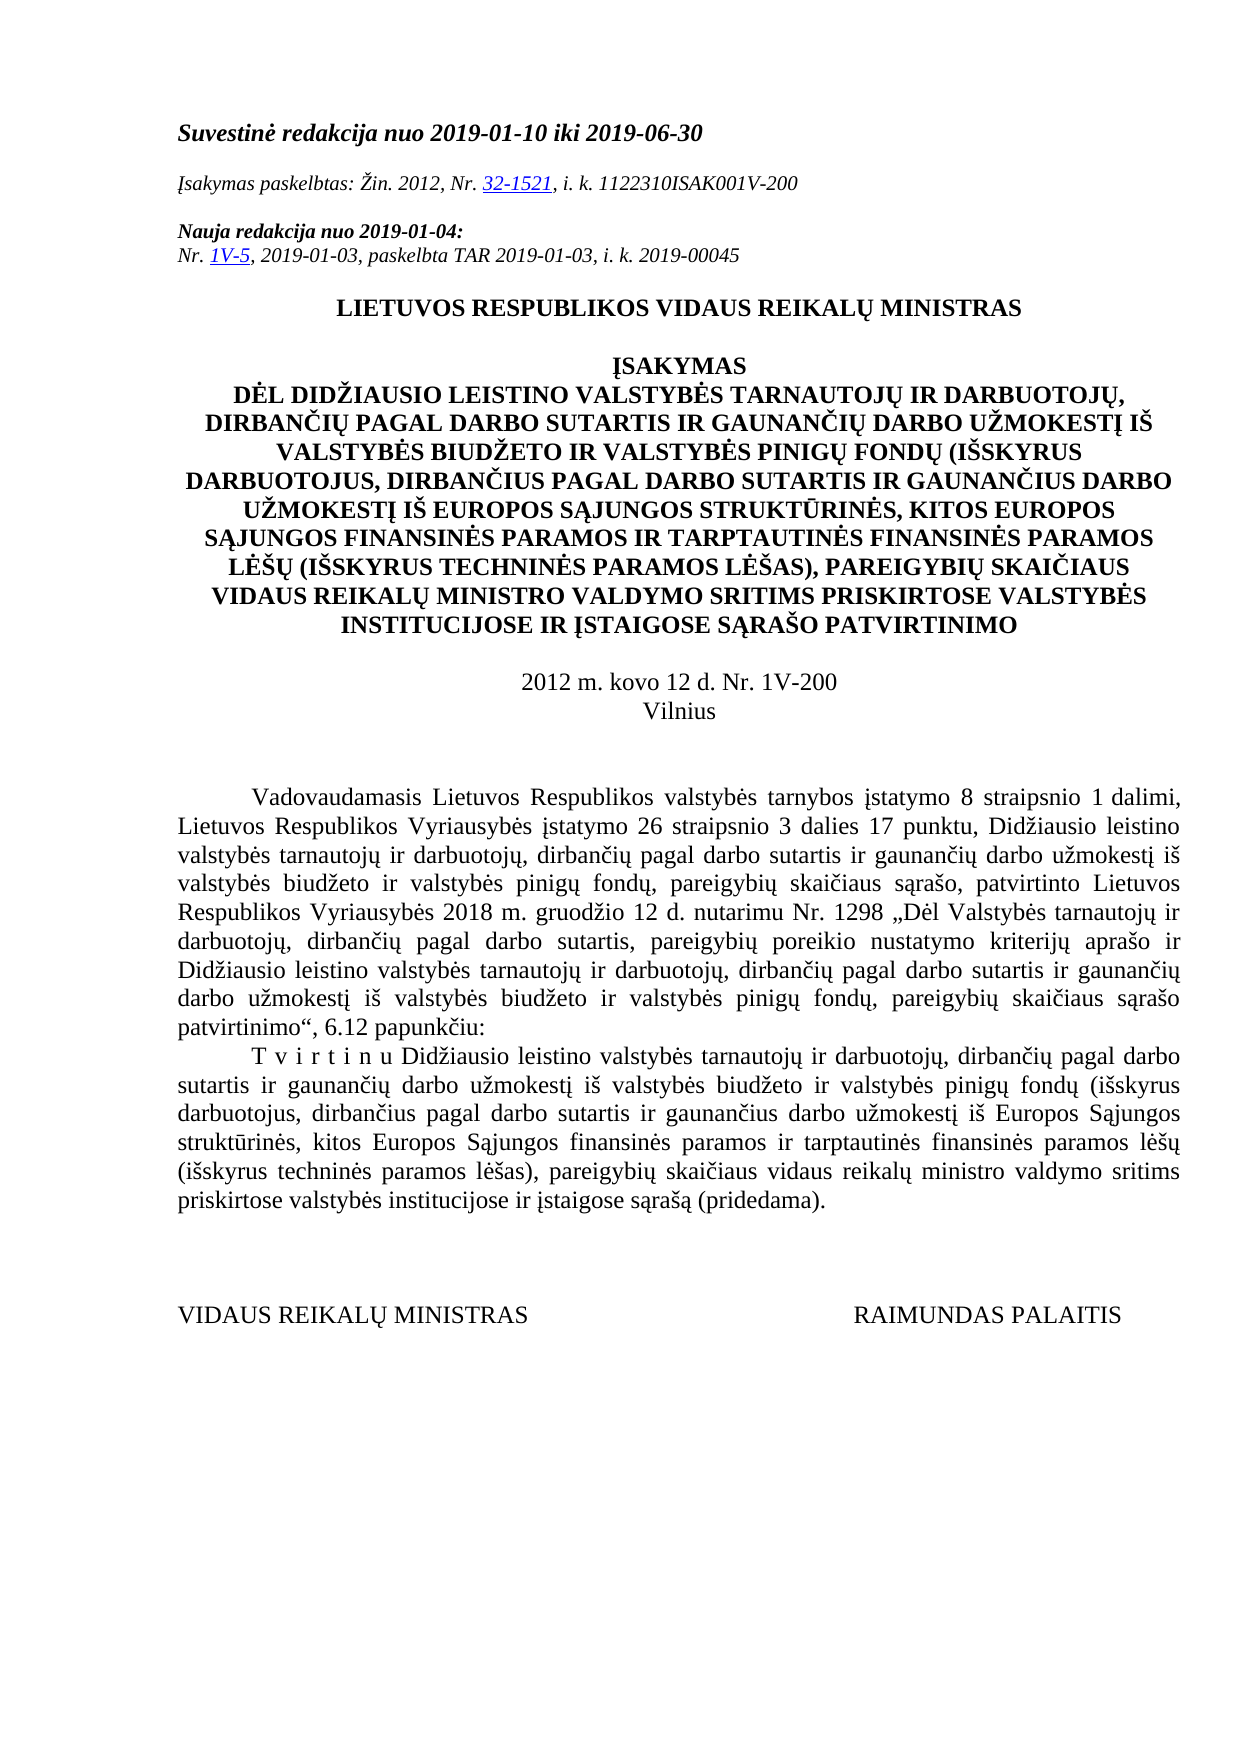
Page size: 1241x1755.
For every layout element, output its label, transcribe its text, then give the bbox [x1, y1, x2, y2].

text Vilnius [177, 696, 1181, 725]
text Įsakymas paskelbtas: Žin. 2012, Nr. 32-1521, i. k. 1122310ISAK001V-200 [177, 171, 1181, 195]
text Suvestinė redakcija nuo 2019-01-10 iki 2019-06-30 [177, 118, 1181, 147]
text 2012 m. kovo 12 d. Nr. 1V-200 [177, 667, 1181, 696]
text Nauja redakcija nuo 2019-01-04: [177, 219, 1181, 243]
text Nr. 1V-5, 2019-01-03, paskelbta TAR 2019-01-03, i. k. 2019-00045 [177, 243, 1181, 267]
text DĖL DIDŽIAUSIO LEISTINO VALSTYBĖS TARNAUTOJŲ IR DARBUOTOJŲ, DIRBANČIŲ PAGAL DARBO SUTARTIS IR GAUNANČIŲ DARBO UŽMOKESTĮ IŠ VALSTYBĖS BIUDŽETO IR VALSTYBĖS PINIGŲ FONDŲ (IŠSKYRUS DARBUOTOJUS, DIRBANČIUS PAGAL DARBO SUTARTIS IR GAUNANČIUS DARBO UŽMOKESTĮ IŠ EUROPOS SĄJUNGOS STRUKTŪRINĖS, KITOS EUROPOS SĄJUNGOS FINANSINĖS PARAMOS IR TARPTAUTINĖS FINANSINĖS PARAMOS LĖŠŲ (IŠSKYRUS TECHNINĖS PARAMOS LĖŠAS), PAREIGYBIŲ SKAIČIAUS VIDAUS REIKALŲ MINISTRO VALDYMO SRITIMS PRISKIRTOSE VALSTYBĖS INSTITUCIJOSE IR ĮSTAIGOSE SĄRAŠO PATVIRTINIMO [177, 380, 1181, 638]
text LIETUVOS RESPUBLIKOS VIDAUS REIKALŲ MINISTRas [177, 293, 1181, 322]
text Vadovaudamasis Lietuvos Respublikos valstybės tarnybos įstatymo 8 straipsnio 1 dalimi, Lietuvos Respublikos Vyriausybės įstatymo 26 straipsnio 3 dalies 17 punktu, Didžiausio leistino valstybės tarnautojų ir darbuotojų, dirbančių pagal darbo sutartis ir gaunančių darbo užmokestį iš valstybės biudžeto ir valstybės pinigų fondų, pareigybių skaičiaus sąrašo, patvirtinto Lietuvos Respublikos Vyriausybės 2018 m. gruodžio 12 d. nutarimu Nr. 1298 „Dėl Valstybės tarnautojų ir darbuotojų, dirbančių pagal darbo sutartis, pareigybių poreikio nustatymo kriterijų aprašo ir Didžiausio leistino valstybės tarnautojų ir darbuotojų, dirbančių pagal darbo sutartis ir gaunančių darbo užmokestį iš valstybės biudžeto ir valstybės pinigų fondų, pareigybių skaičiaus sąrašo patvirtinimo“, 6.12 papunkčiu: [177, 782, 1181, 1041]
text T v i r t i n u Didžiausio leistino valstybės tarnautojų ir darbuotojų, dirbančių pagal darbo sutartis ir gaunančių darbo užmokestį iš valstybės biudžeto ir valstybės pinigų fondų (išskyrus darbuotojus, dirbančius pagal darbo sutartis ir gaunančius darbo užmokestį iš Europos Sąjungos struktūrinės, kitos Europos Sąjungos finansinės paramos ir tarptautinės finansinės paramos lėšų (išskyrus techninės paramos lėšas), pareigybių skaičiaus vidaus reikalų ministro valdymo sritims priskirtose valstybės institucijose ir įstaigose sąrašą (pridedama). [177, 1041, 1181, 1213]
text įsakymas [177, 351, 1181, 380]
text Vidaus reikalų ministras Raimundas Palaitis [177, 1300, 1181, 1328]
